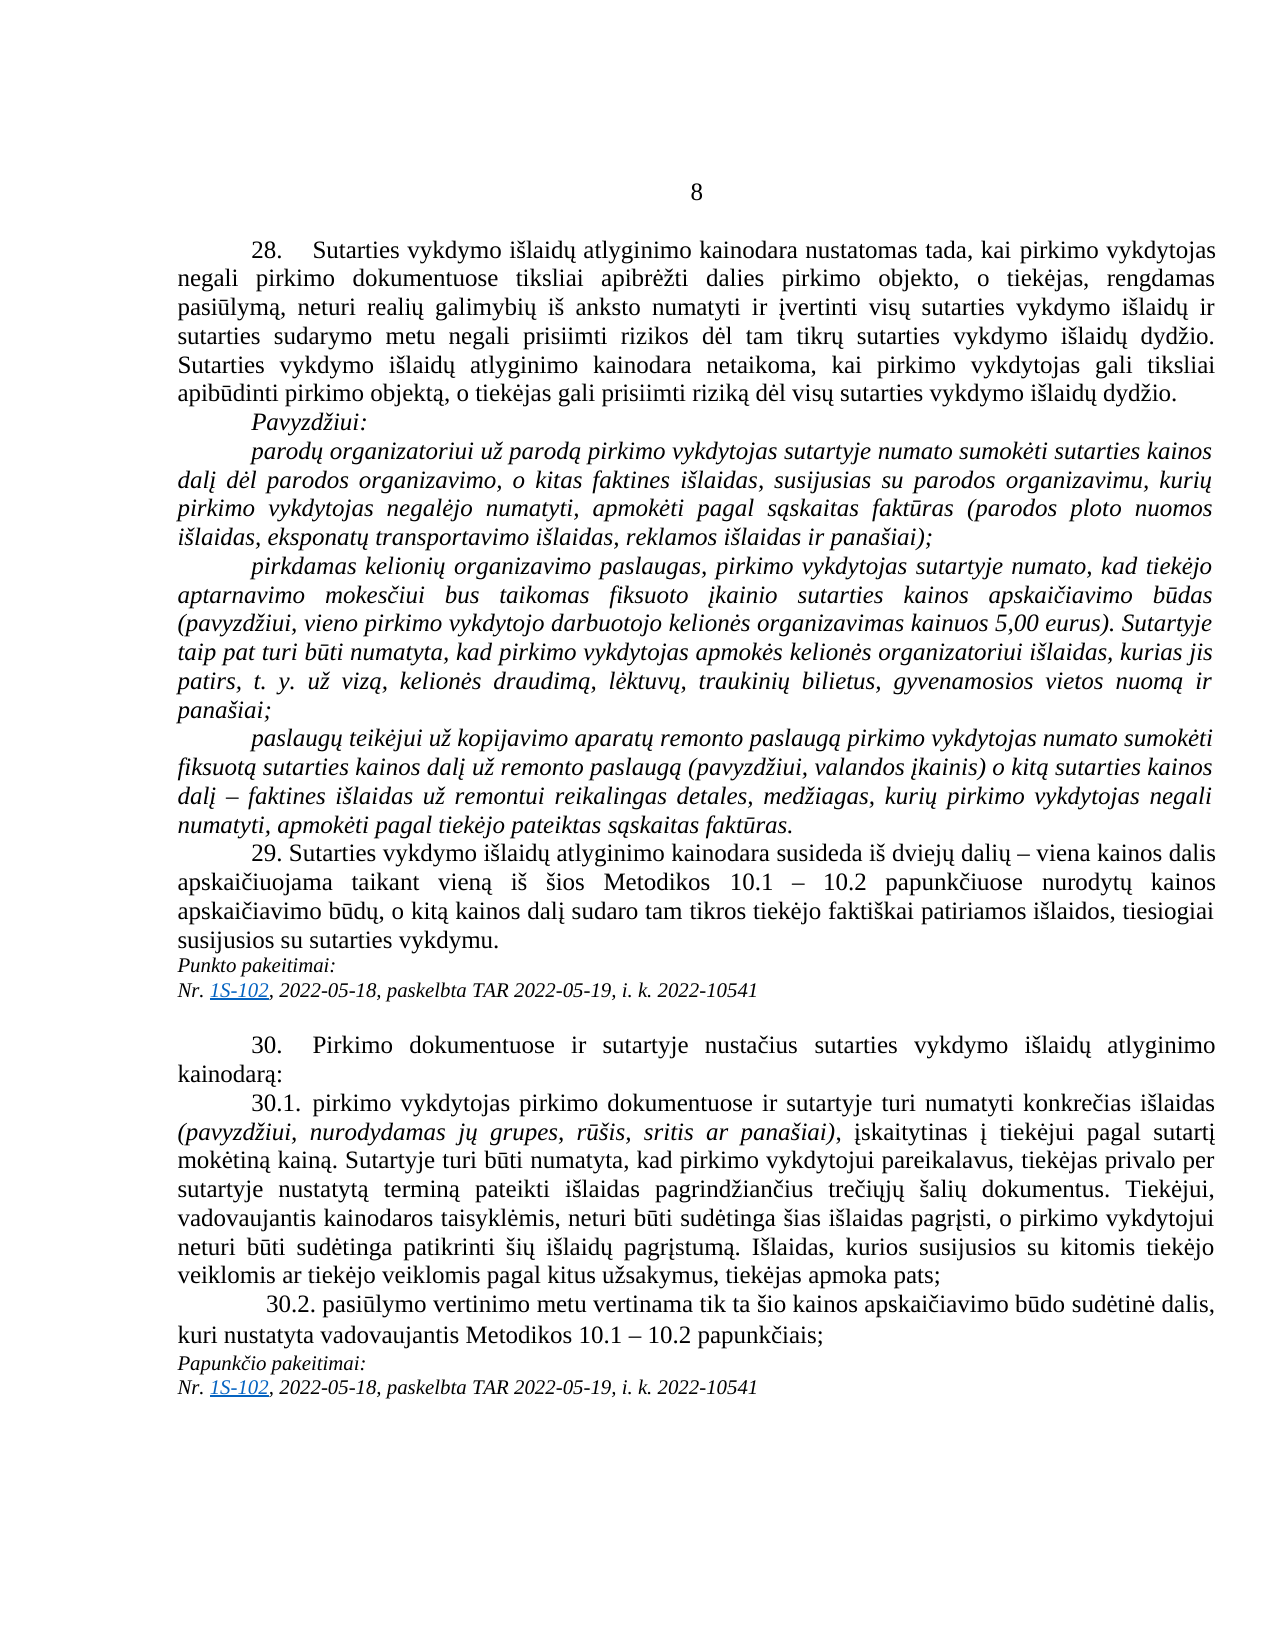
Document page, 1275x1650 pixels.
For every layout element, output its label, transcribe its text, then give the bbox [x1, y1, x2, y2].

text pirkdamas kelionių organizavimo paslaugas, pirkimo vykdytojas sutartyje numato, kad tiekėjo aptarnavimo mokesčiui bus taikomas fiksuoto įkainio sutarties kainos apskaičiavimo būdas (pavyzdžiui, vieno pirkimo vykdytojo darbuotojo kelionės organizavimas kainuos 5,00 eurus). Sutartyje taip pat turi būti numatyta, kad pirkimo vykdytojas apmokės kelionės organizatoriui išlaidas, kurias jis patirs, t. y. už vizą, kelionės draudimą, lėktuvų, traukinių bilietus, gyvenamosios vietos nuomą ir panašiai; [177, 551, 1216, 723]
text Nr. 1S-102, 2022-05-18, paskelbta TAR 2022-05-19, i. k. 2022-10541 [177, 977, 1216, 1002]
text Pavyzdžiui: [177, 407, 1216, 436]
text 30.1. pirkimo vykdytojas pirkimo dokumentuose ir sutartyje turi numatyti konkrečias išlaidas (pavyzdžiui, nurodydamas jų grupes, rūšis, sritis ar panašiai), įskaitytinas į tiekėjui pagal sutartį mokėtiną kainą. Sutartyje turi būti numatyta, kad pirkimo vykdytojui pareikalavus, tiekėjas privalo per sutartyje nustatytą terminą pateikti išlaidas pagrindžiančius trečiųjų šalių dokumentus. Tiekėjui, vadovaujantis kainodaros taisyklėmis, neturi būti sudėtinga šias išlaidas pagrįsti, o pirkimo vykdytojui neturi būti sudėtinga patikrinti šių išlaidų pagrįstumą. Išlaidas, kurios susijusios su kitomis tiekėjo veiklomis ar tiekėjo veiklomis pagal kitus užsakymus, tiekėjas apmoka pats; [177, 1088, 1216, 1289]
text 30. Pirkimo dokumentuose ir sutartyje nustačius sutarties vykdymo išlaidų atlyginimo kainodarą: [177, 1030, 1216, 1088]
text Papunkčio pakeitimai: [177, 1351, 1216, 1374]
text parodų organizatoriui už parodą pirkimo vykdytojas sutartyje numato sumokėti sutarties kainos dalį dėl parodos organizavimo, o kitas faktines išlaidas, susijusias su parodos organizavimu, kurių pirkimo vykdytojas negalėjo numatyti, apmokėti pagal sąskaitas faktūras (parodos ploto nuomos išlaidas, eksponatų transportavimo išlaidas, reklamos išlaidas ir panašiai); [177, 436, 1216, 551]
text Nr. 1S-102, 2022-05-18, paskelbta TAR 2022-05-19, i. k. 2022-10541 [177, 1374, 1216, 1399]
text 28. Sutarties vykdymo išlaidų atlyginimo kainodara nustatomas tada, kai pirkimo vykdytojas negali pirkimo dokumentuose tiksliai apibrėžti dalies pirkimo objekto, o tiekėjas, rengdamas pasiūlymą, neturi realių galimybių iš anksto numatyti ir įvertinti visų sutarties vykdymo išlaidų ir sutarties sudarymo metu negali prisiimti rizikos dėl tam tikrų sutarties vykdymo išlaidų dydžio. Sutarties vykdymo išlaidų atlyginimo kainodara netaikoma, kai pirkimo vykdytojas gali tiksliai apibūdinti pirkimo objektą, o tiekėjas gali prisiimti riziką dėl visų sutarties vykdymo išlaidų dydžio. [177, 235, 1216, 407]
text 30.2. pasiūlymo vertinimo metu vertinama tik ta šio kainos apskaičiavimo būdo sudėtinė dalis, kuri nustatyta vadovaujantis Metodikos 10.1 – 10.2 papunkčiais; [177, 1289, 1216, 1348]
text paslaugų teikėjui už kopijavimo aparatų remonto paslaugą pirkimo vykdytojas numato sumokėti fiksuotą sutarties kainos dalį už remonto paslaugą (pavyzdžiui, valandos įkainis) o kitą sutarties kainos dalį – faktines išlaidas už remontui reikalingas detales, medžiagas, kurių pirkimo vykdytojas negali numatyti, apmokėti pagal tiekėjo pateiktas sąskaitas faktūras. [177, 723, 1216, 838]
text Punkto pakeitimai: [177, 953, 1216, 977]
text 29. Sutarties vykdymo išlaidų atlyginimo kainodara susideda iš dviejų dalių – viena kainos dalis apskaičiuojama taikant vieną iš šios Metodikos 10.1 – 10.2 papunkčiuose nurodytų kainos apskaičiavimo būdų, o kitą kainos dalį sudaro tam tikros tiekėjo faktiškai patiriamos išlaidos, tiesiogiai susijusios su sutarties vykdymu. [177, 838, 1216, 953]
